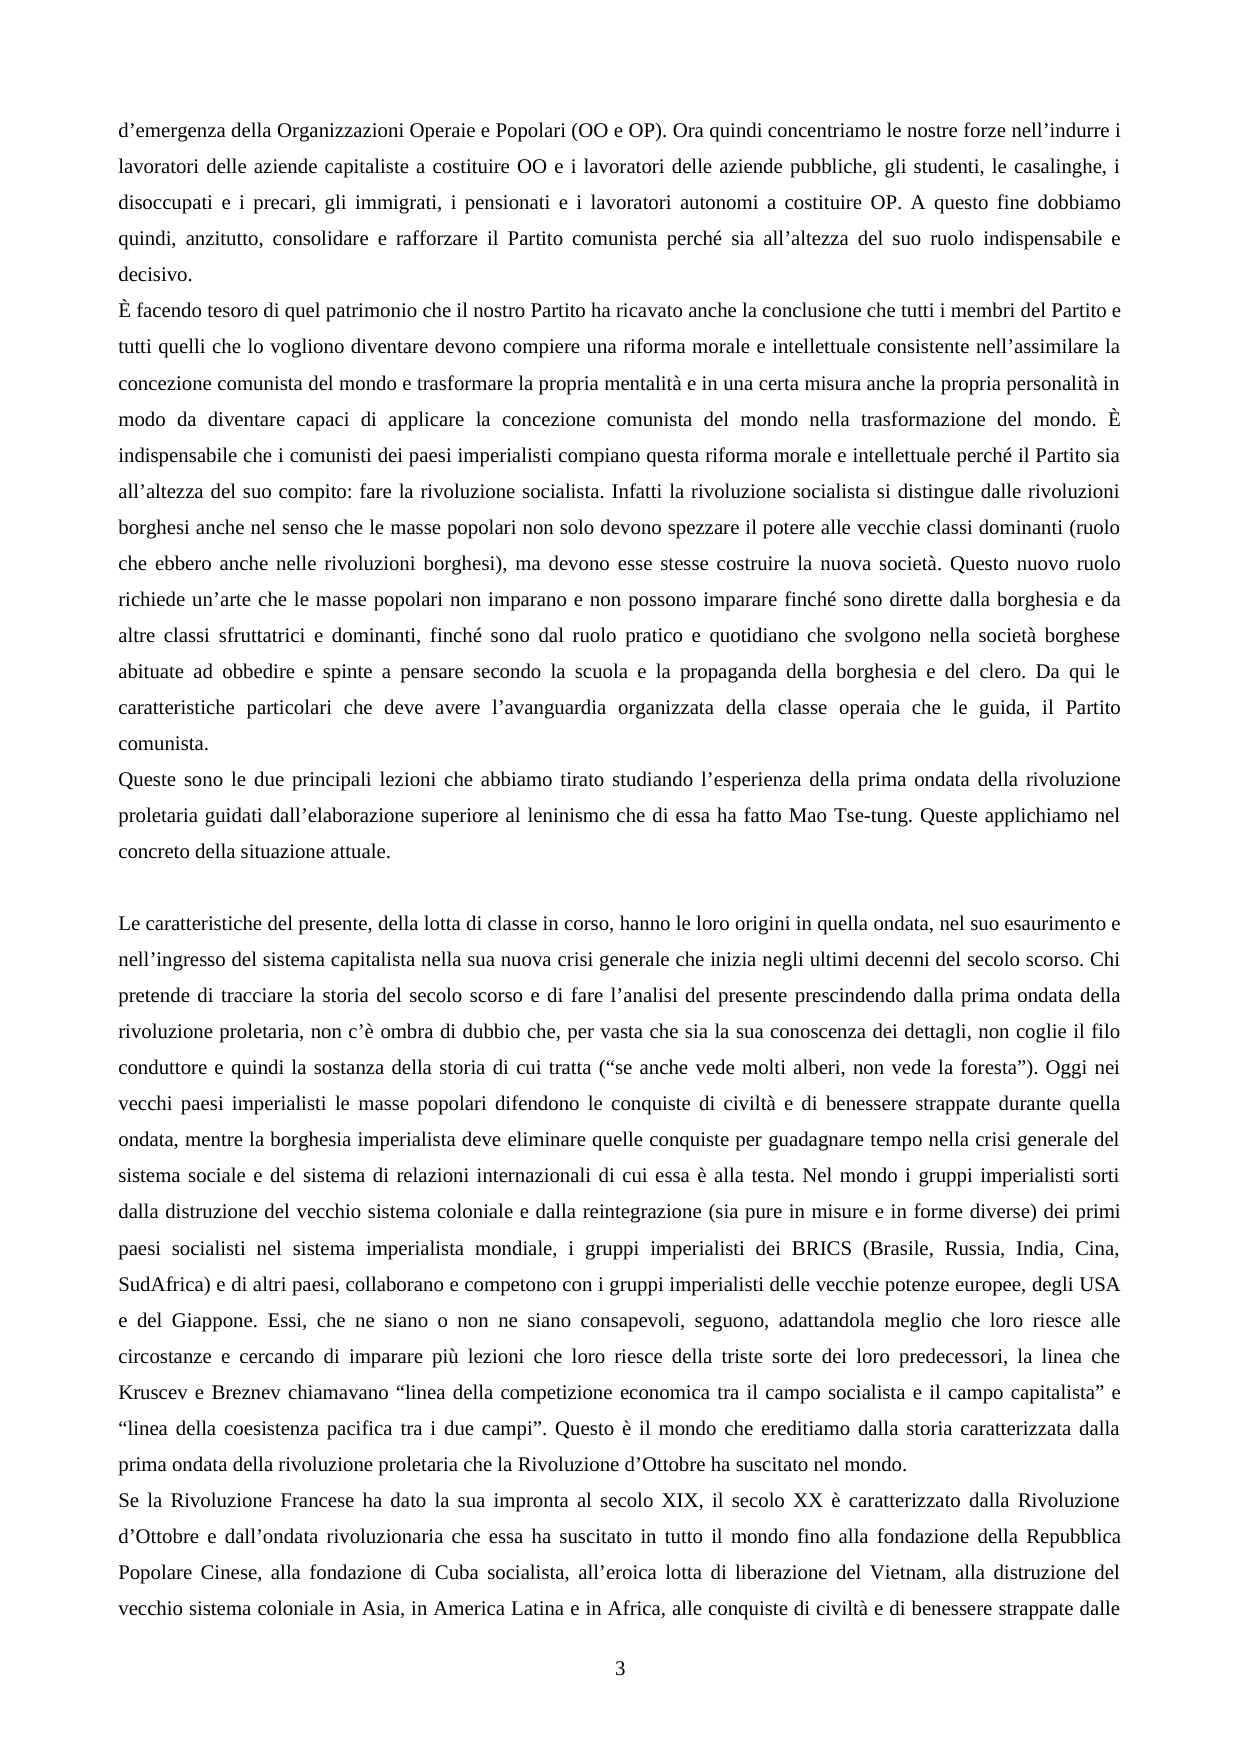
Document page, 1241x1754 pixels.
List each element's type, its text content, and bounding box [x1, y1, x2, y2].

text d’emergenza della Organizzazioni Operaie e Popolari (OO e OP). Ora quindi concentriamo le nostre forze nell’indurre i lavoratori delle aziende capitaliste a costituire OO e i lavoratori delle aziende pubbliche, gli studenti, le casalinghe, i disoccupati e i precari, gli immigrati, i pensionati e i lavoratori autonomi a costituire OP. A questo fine dobbiamo quindi, anzitutto, consolidare e rafforzare il Partito comunista perché sia all’altezza del suo ruolo indispensabile e decisivo. [118, 118, 1122, 286]
text Le caratteristiche del presente, della lotta di classe in corso, hanno le loro origini in quella ondata, nel suo esaurimento e nell’ingresso del sistema capitalista nella sua nuova crisi generale che inizia negli ultimi decenni del secolo scorso. Chi pretende di tracciare la storia del secolo scorso e di fare l’analisi del presente prescindendo dalla prima ondata della rivoluzione proletaria, non c’è ombra di dubbio che, per vasta che sia la sua conoscenza dei dettagli, non coglie il filo conduttore e quindi la sostanza della storia di cui tratta (“se anche vede molti alberi, non vede la foresta”). Oggi nei vecchi paesi imperialisti le masse popolari difendono le conquiste di civiltà e di benessere strappate durante quella ondata, mentre la borghesia imperialista deve eliminare quelle conquiste per guadagnare tempo nella crisi generale del sistema sociale e del sistema di relazioni internazionali di cui essa è alla testa. Nel mondo i gruppi imperialisti sorti dalla distruzione del vecchio sistema coloniale e dalla reintegrazione (sia pure in misure e in forme diverse) dei primi paesi socialisti nel sistema imperialista mondiale, i gruppi imperialisti dei BRICS (Brasile, Russia, India, Cina, SudAfrica) e di altri paesi, collaborano e competono con i gruppi imperialisti delle vecchie potenze europee, degli USA e del Giappone. Essi, che ne siano o non ne siano consapevoli, seguono, adattandola meglio che loro riesce alle circostanze e cercando di imparare più lezioni che loro riesce della triste sorte dei loro predecessori, la linea che Kruscev e Breznev chiamavano “linea della competizione economica tra il campo socialista e il campo capitalista” e “linea della coesistenza pacifica tra i due campi”. Questo è il mondo che ereditiamo dalla storia caratterizzata dalla prima ondata della rivoluzione proletaria che la Rivoluzione d’Ottobre ha suscitato nel mondo. [118, 911, 1122, 1476]
text Queste sono le due principali lezioni che abbiamo tirato studiando l’esperienza della prima ondata della rivoluzione proletaria guidati dall’elaborazione superiore al leninismo che di essa ha fatto Mao Tse-tung. Queste applichiamo nel concreto della situazione attuale. [118, 767, 1122, 863]
text È facendo tesoro di quel patrimonio che il nostro Partito ha ricavato anche la conclusione che tutti i membri del Partito e tutti quelli che lo vogliono diventare devono compiere una riforma morale e intellettuale consistente nell’assimilare la concezione comunista del mondo e trasformare la propria mentalità e in una certa misura anche la propria personalità in modo da diventare capaci di applicare la concezione comunista del mondo nella trasformazione del mondo. È indispensabile che i comunisti dei paesi imperialisti compiano questa riforma morale e intellettuale perché il Partito sia all’altezza del suo compito: fare la rivoluzione socialista. Infatti la rivoluzione socialista si distingue dalle rivoluzioni borghesi anche nel senso che le masse popolari non solo devono spezzare il potere alle vecchie classi dominanti (ruolo che ebbero anche nelle rivoluzioni borghesi), ma devono esse stesse costruire la nuova società. Questo nuovo ruolo richiede un’arte che le masse popolari non imparano e non possono imparare finché sono dirette dalla borghesia e da altre classi sfruttatrici e dominanti, finché sono dal ruolo pratico e quotidiano che svolgono nella società borghese abituate ad obbedire e spinte a pensare secondo la scuola e la propaganda della borghesia e del clero. Da qui le caratteristiche particolari che deve avere l’avanguardia organizzata della classe operaia che le guida, il Partito comunista. [118, 298, 1122, 755]
text Se la Rivoluzione Francese ha dato la sua impronta al secolo XIX, il secolo XX è caratterizzato dalla Rivoluzione d’Ottobre e dall’ondata rivoluzionaria che essa ha suscitato in tutto il mondo fino alla fondazione della Repubblica Popolare Cinese, alla fondazione di Cuba socialista, all’eroica lotta di liberazione del Vietnam, alla distruzione del vecchio sistema coloniale in Asia, in America Latina e in Africa, alle conquiste di civiltà e di benessere strappate dalle [118, 1488, 1122, 1620]
